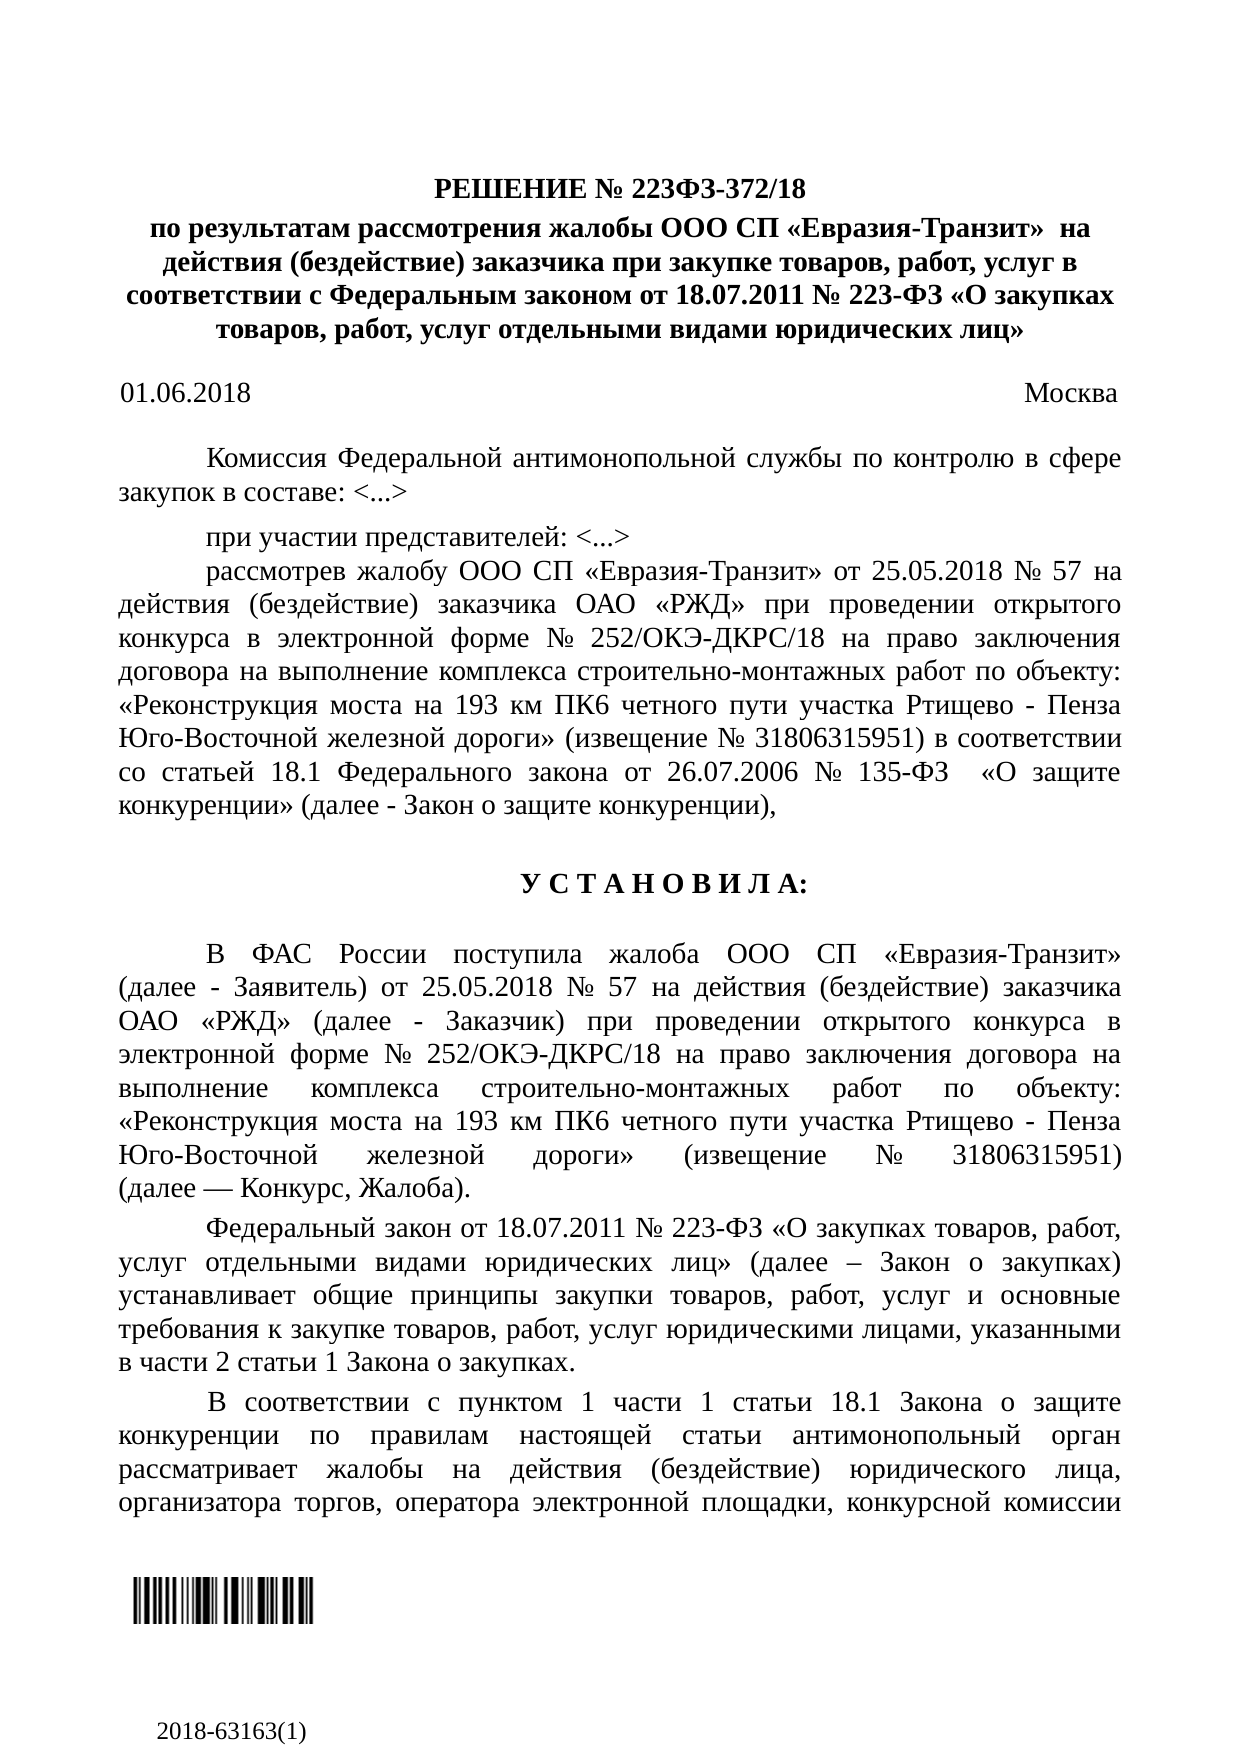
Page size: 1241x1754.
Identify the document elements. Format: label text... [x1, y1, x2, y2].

picture [118, 1577, 331, 1624]
text У С Т А Н О В И Л А: [118, 866, 1122, 900]
text В соответствии с пунктом 1 части 1 статьи 18.1 Закона о защите конкуренции по правилам настоящей статьи антимонопольный орган рассматривает жалобы на действия (бездействие) юридического лица, организатора торгов, оператора электронной площадки, конкурсной комиссии [118, 1384, 1122, 1518]
text Комиссия Федеральной антимонопольной службы по контролю в сфере закупок в составе: <...> [118, 440, 1122, 507]
text 01.06.2018 Москва [118, 376, 1122, 409]
text В ФАС России поступила жалоба ООО СП «Евразия-Транзит» (далее - Заявитель) от 25.05.2018 № 57 на действия (бездействие) заказчика ОАО «РЖД» (далее - Заказчик) при проведении открытого конкурса в электронной форме № 252/ОКЭ-ДКРС/18 на право заключения договора на выполнение комплекса строительно-монтажных работ по объекту: «Реконструкция моста на 193 км ПК6 четного пути участка Ртищево - Пенза Юго-Восточной железной дороги» (извещение № 31806315951) (далее — Конкурс, Жалоба). [118, 936, 1122, 1204]
text рассмотрев жалобу ООО СП «Евразия-Транзит» от 25.05.2018 № 57 на действия (бездействие) заказчика ОАО «РЖД» при проведении открытого конкурса в электронной форме № 252/ОКЭ-ДКРС/18 на право заключения договора на выполнение комплекса строительно-монтажных работ по объекту: «Реконструкция моста на 193 км ПК6 четного пути участка Ртищево - Пенза Юго-Восточной железной дороги» (извещение № 31806315951) в соответствии со статьей 18.1 Федерального закона от 26.07.2006 № 135-ФЗ «О защите конкуренции» (далее - Закон о защите конкуренции), [118, 553, 1122, 821]
text РЕШЕНИЕ № 223ФЗ-372/18 [118, 171, 1122, 204]
text по результатам рассмотрения жалобы ООО СП «Евразия-Транзит» на действия (бездействие) заказчика при закупке товаров, работ, услуг в соответствии с Федеральным законом от 18.07.2011 № 223-ФЗ «О закупках товаров, работ, услуг отдельными видами юридических лиц» [118, 210, 1122, 344]
text Федеральный закон от 18.07.2011 № 223-ФЗ «О закупках товаров, работ, услуг отдельными видами юридических лиц» (далее – Закон о закупках) устанавливает общие принципы закупки товаров, работ, услуг и основные требования к закупке товаров, работ, услуг юридическими лицами, указанными в части 2 статьи 1 Закона о закупках. [118, 1210, 1122, 1378]
text при участии представителей: <...> [118, 519, 1122, 553]
